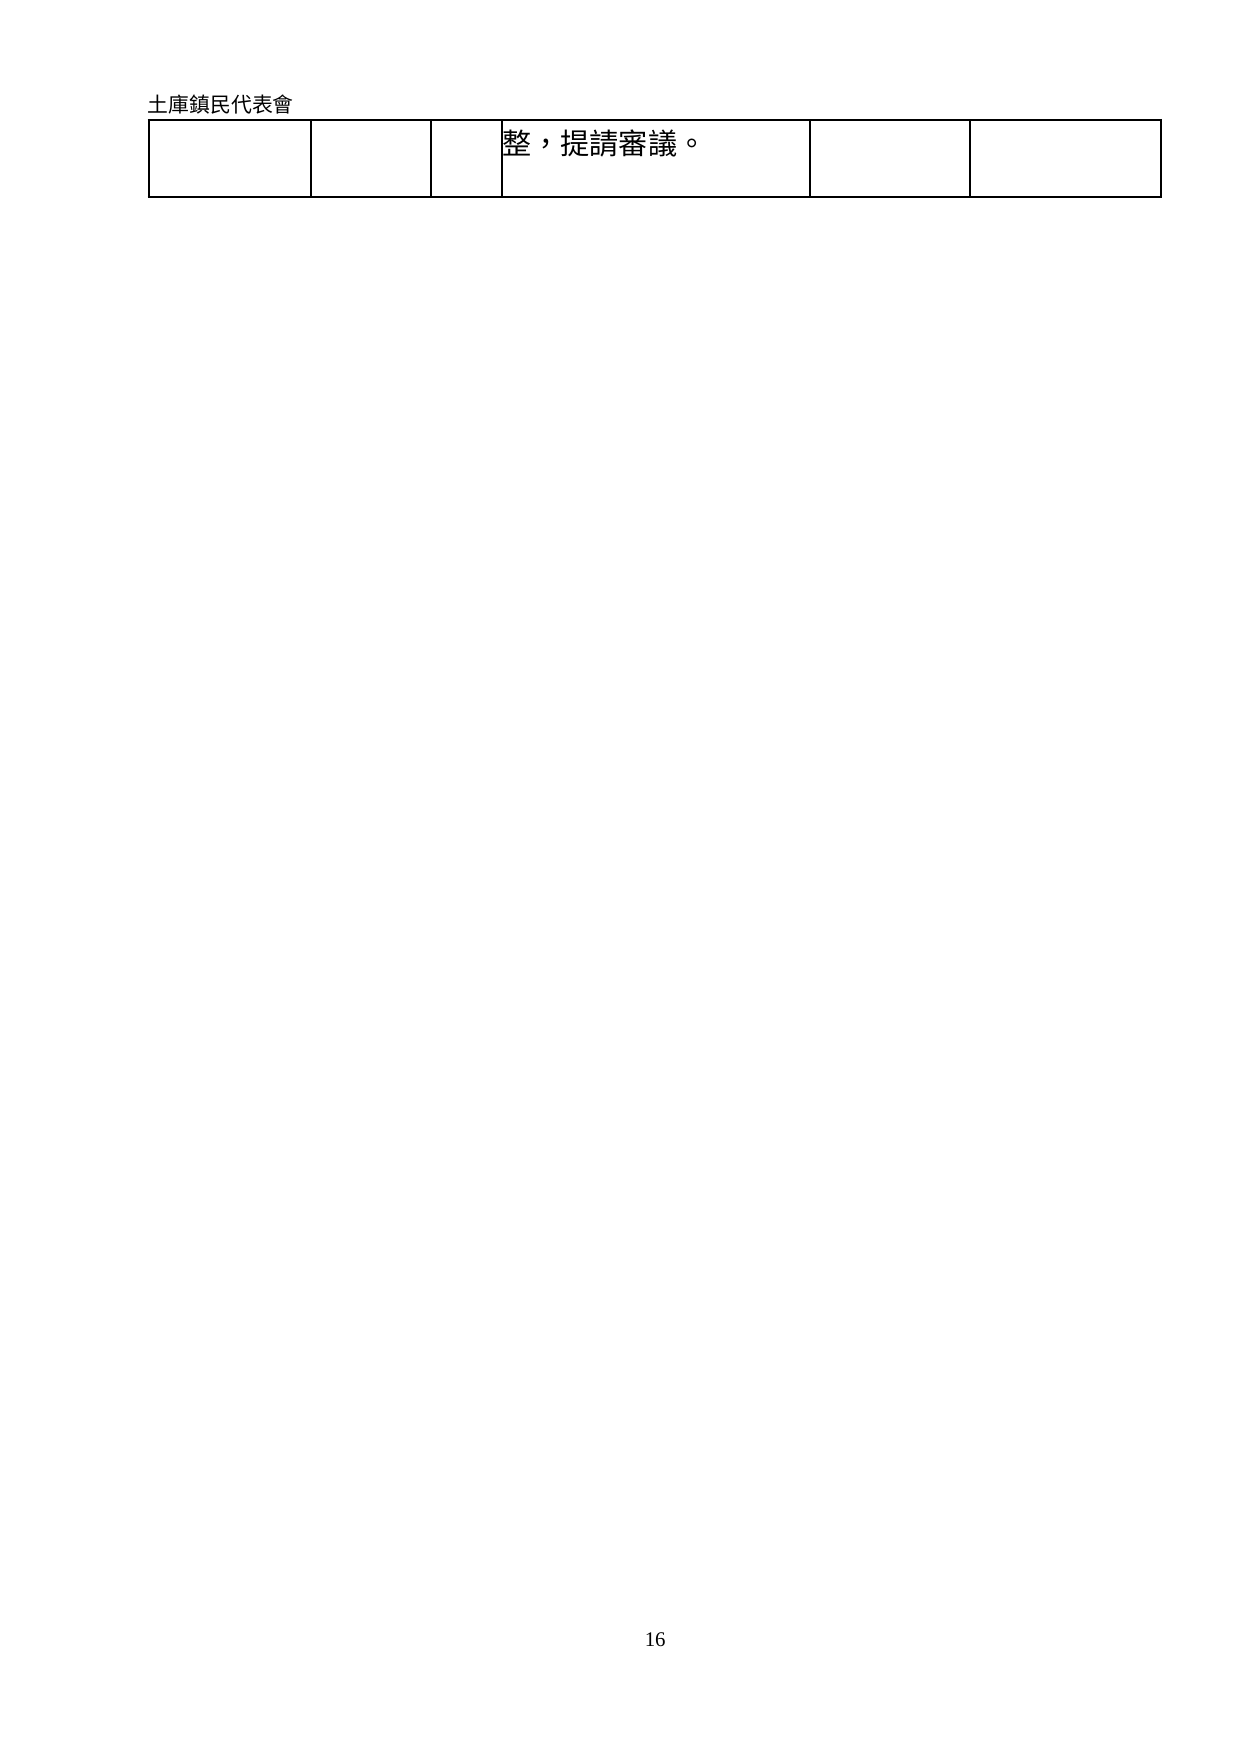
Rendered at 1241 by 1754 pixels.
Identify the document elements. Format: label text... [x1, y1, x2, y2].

table_cell [811, 121, 969, 196]
table_cell [971, 121, 1160, 196]
table_cell 整，提請審議。 [503, 121, 809, 196]
table_cell [312, 121, 430, 196]
table_cell [432, 121, 501, 196]
table_cell [150, 121, 310, 196]
